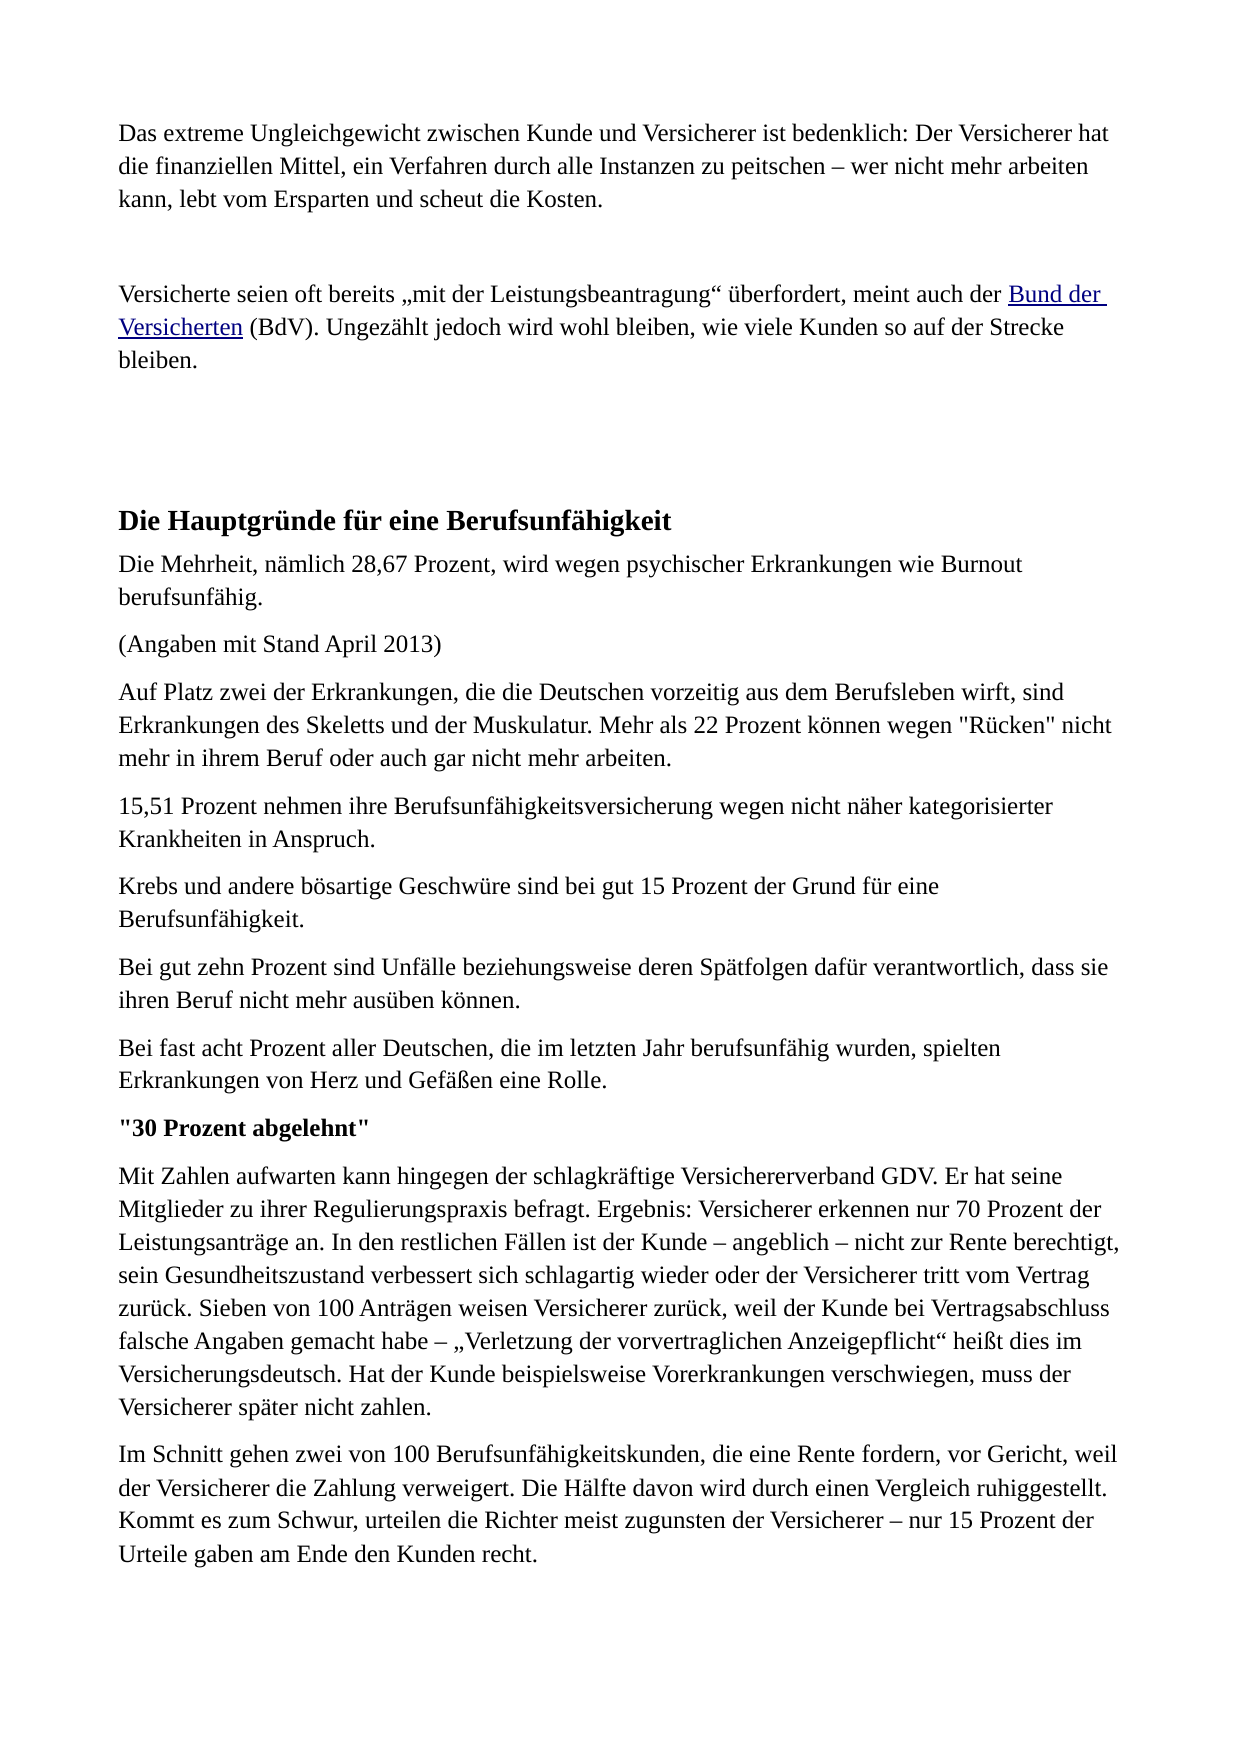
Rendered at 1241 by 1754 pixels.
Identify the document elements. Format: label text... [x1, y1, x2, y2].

text Auf Platz zwei der Erkrankungen, die die Deutschen vorzeitig aus dem Berufsleben wirft, sind Erkrankungen des Skeletts und der Muskulatur. Mehr als 22 Prozent können wegen "Rücken" nicht mehr in ihrem Beruf oder auch gar nicht mehr arbeiten. [118, 677, 1122, 772]
text Das extreme Ungleichgewicht zwischen Kunde und Versicherer ist bedenklich: Der Versicherer hat die finanziellen Mittel, ein Verfahren durch alle Instanzen zu peitschen – wer nicht mehr arbeiten kann, lebt vom Ersparten und scheut die Kosten. [118, 118, 1122, 213]
text Die Mehrheit, nämlich 28,67 Prozent, wird wegen psychischer Erkrankungen wie Burnout berufsunfähig. [118, 549, 1122, 611]
text Mit Zahlen aufwarten kann hingegen der schlagkräftige Versichererverband GDV. Er hat seine Mitglieder zu ihrer Regulierungspraxis befragt. Ergebnis: Versicherer erkennen nur 70 Prozent der Leistungsanträge an. In den restlichen Fällen ist der Kunde – angeblich – nicht zur Rente berechtigt, sein Gesundheitszustand verbessert sich schlagartig wieder oder der Versicherer tritt vom Vertrag zurück. Sieben von 100 Anträgen weisen Versicherer zurück, weil der Kunde bei Vertragsabschluss falsche Angaben gemacht habe – „Verletzung der vorvertraglichen Anzeigepflicht“ heißt dies im Versicherungsdeutsch. Hat der Kunde beispielsweise Vorerkrankungen verschwiegen, muss der Versicherer später nicht zahlen. [118, 1161, 1122, 1421]
subtitle Die Hauptgründe für eine Berufsunfähigkeit [118, 503, 1122, 536]
text Im Schnitt gehen zwei von 100 Berufsunfähigkeitskunden, die eine Rente fordern, vor Gericht, weil der Versicherer die Zahlung verweigert. Die Hälfte davon wird durch einen Vergleich ruhiggestellt. Kommt es zum Schwur, urteilen die Richter meist zugunsten der Versicherer – nur 15 Prozent der Urteile gaben am Ende den Kunden recht. [118, 1439, 1122, 1567]
text 15,51 Prozent nehmen ihre Berufsunfähigkeitsversicherung wegen nicht näher kategorisierter Krankheiten in Anspruch. [118, 791, 1122, 852]
text Krebs und andere bösartige Geschwüre sind bei gut 15 Prozent der Grund für eine Berufsunfähigkeit. [118, 871, 1122, 933]
text Versicherte seien oft bereits „mit der Leistungsbeantragung“ überfordert, meint auch der Bund der Versicherten (BdV). Ungezählt jedoch wird wohl bleiben, wie viele Kunden so auf der Strecke bleiben. [118, 279, 1122, 374]
text Bei fast acht Prozent aller Deutschen, die im letzten Jahr berufsunfähig wurden, spielten Erkrankungen von Herz und Gefäßen eine Rolle. [118, 1033, 1122, 1094]
text Bei gut zehn Prozent sind Unfälle beziehungsweise deren Spätfolgen dafür verantwortlich, dass sie ihren Beruf nicht mehr ausüben können. [118, 952, 1122, 1014]
text (Angaben mit Stand April 2013) [118, 629, 1122, 658]
text "30 Prozent abgelehnt" [118, 1113, 1122, 1142]
